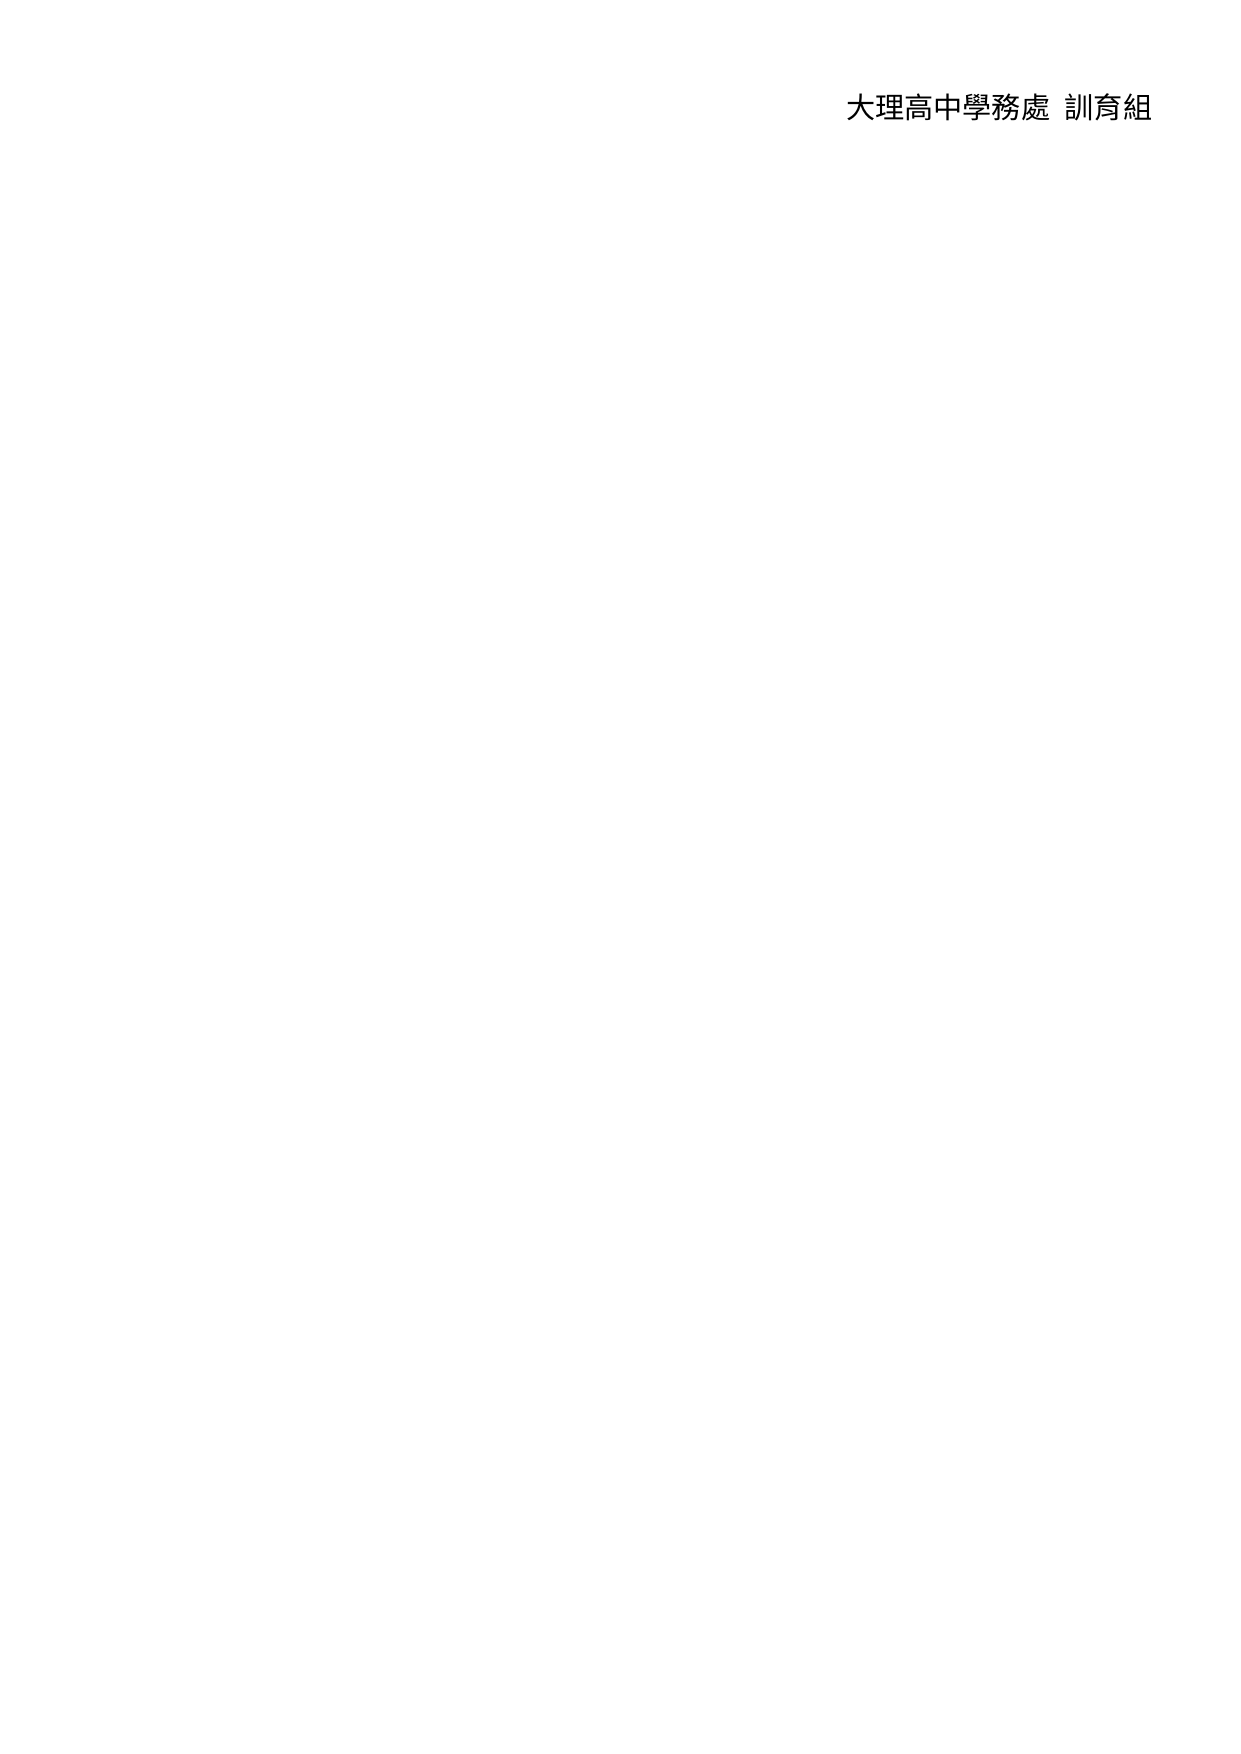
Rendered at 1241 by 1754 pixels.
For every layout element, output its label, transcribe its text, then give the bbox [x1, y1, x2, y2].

text 大理高中學務處 訓育組 [59, 64, 1152, 127]
